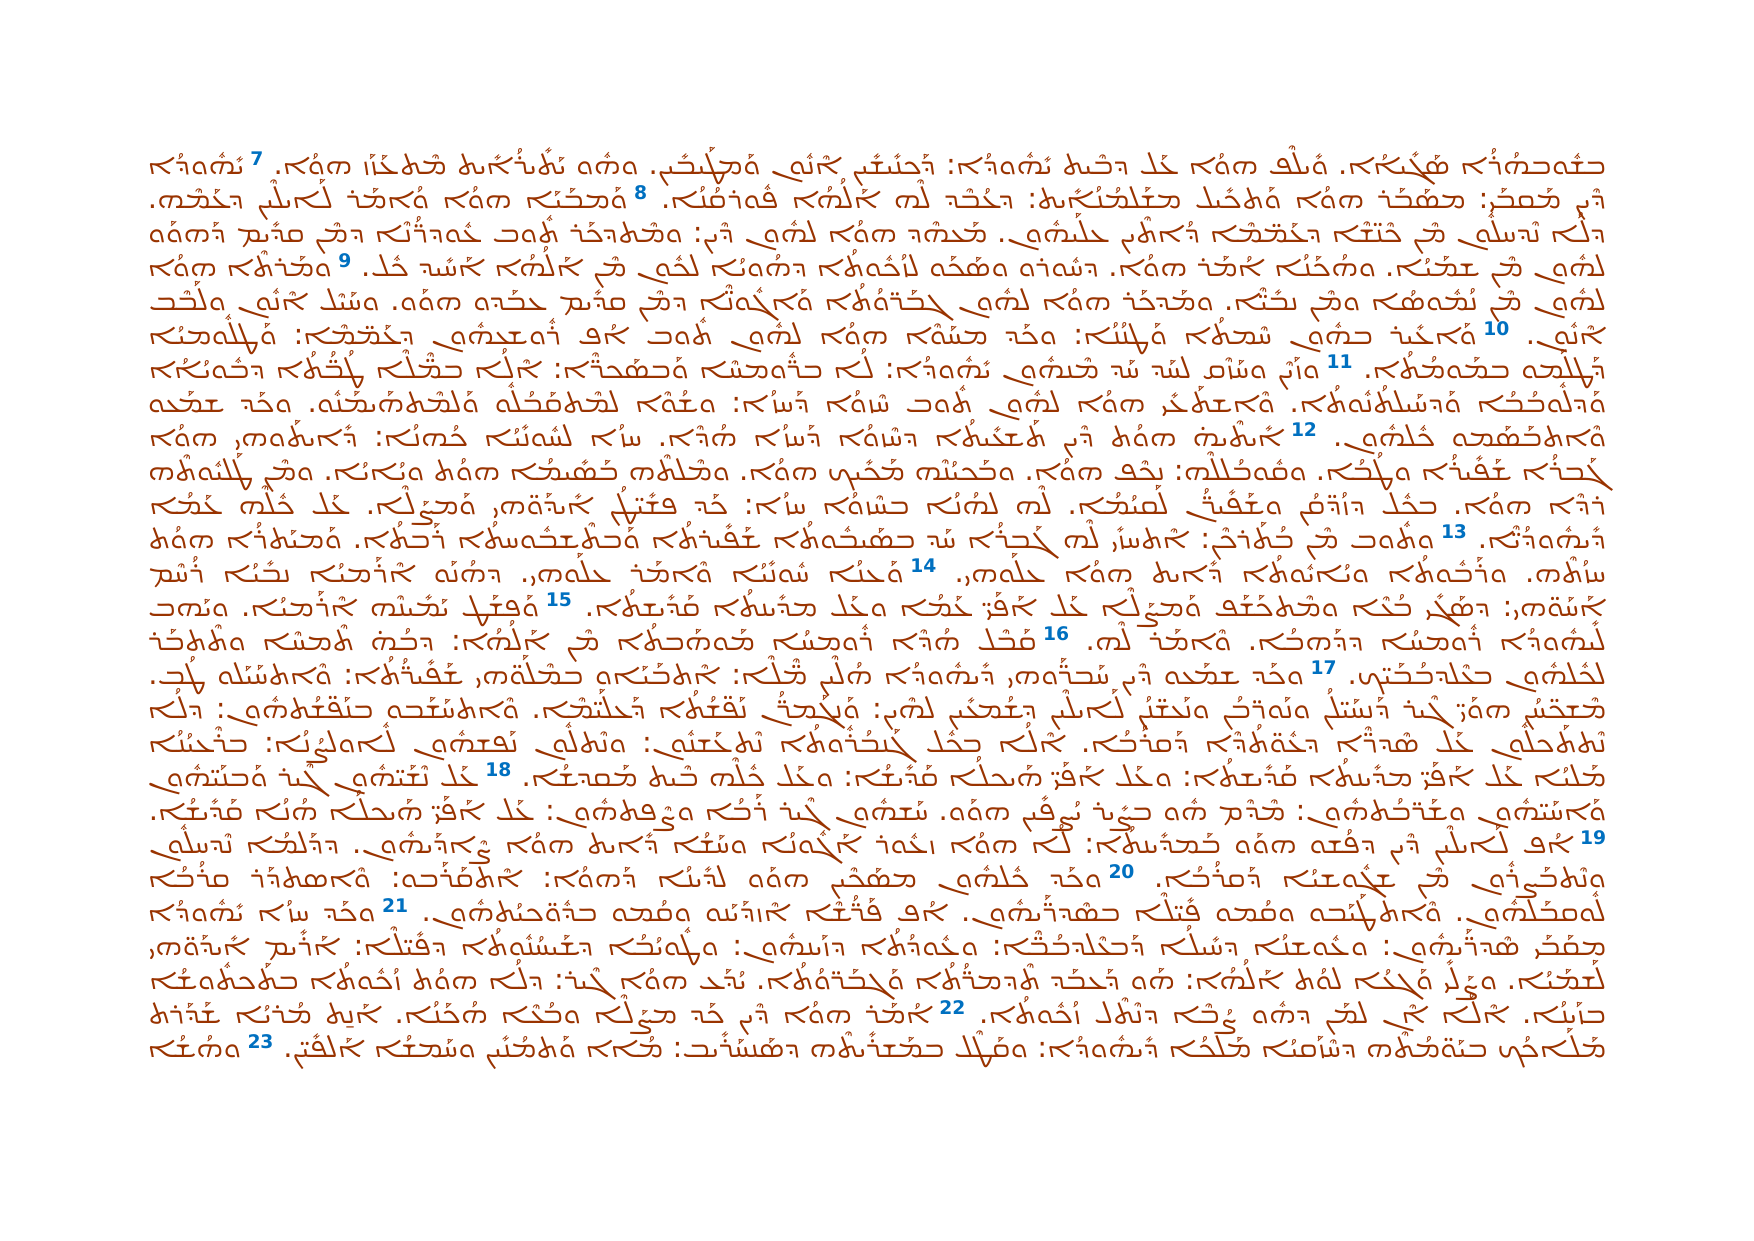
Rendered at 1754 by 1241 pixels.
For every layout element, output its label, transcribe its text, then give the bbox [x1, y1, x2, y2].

text 1 ܢܺܝܩܰܢܳܘܪ ܕܶܝܢ ܫܡܰܥ ܘܺܝܠܶܦ ܥܰܠ ܒܶܝܬ ܝܺܗܽܘܕܳܐ: ܕܺܐܝܬܰܝܗܽܘܢ ܥܰܠ ܓܶܢܒ ܫܳܡܪܺܝܢ. ܘܶܐܬܪܰܥܺܝ ܕܰܒܝܰܘܡܳܐ ܕܰܢܝܳܚܳܐ ܕܫܰܒܬܳܐ. ܢܰܪܡܶܐ ܥܠܰܝܗܽܘܢ ܡܶܢ ܫܶܠܝܳܐ ܒܥܰܡܳܐ ܣܰܓܺܝܐܳܐ. 2 ܝܺܗܽܘܕܳܝ̈ܶܐ ܕܶܝܢ ܡܶܬܪܡܶܝܢ ܗܘܰܘ ܠܶܗ ܒܽܐܘܠܨܳܢܳܐ ܣܰܓܺܝܐܳܐ. ܘܳܐܡܪܺܝܢ ܗܘܰܘ ܠܶܗ. ܠܳܐ ܬܶܥܒܶܕ ܗܳܟܰܢܳܐ: ܘܬܰܘܒܶܕ ܩܰܫܝܳܐܺܝܬ ܠܰܐ̱ܢܳܫ̈ܳܐ ܕܠܳܐ ܫܳܘܶܝܢ. ܐܶܠܳܐ ܗܰܒ ܬܶܫܒܽܘܚܬܳܐ ܠܝܰܘܡܳܐ ܪܰܒܳܐ ܘܩܰܕܺܝܫܳܐ. ܕܰܡܝܰܩܪ ܡܶܢ ܥܳܒܽܘܕܳܐ ܘܒܳܪܽܘܝܳܐ ܕܟܽܠ. 3 ܪܰܫܺܝܥܳܐ ܘܛܰܡܐܳܐ ܫܰܐܶܠ. ܕܶܐܢ ܐܺܝܬܰܘܗܝ ܚܰܝܠܬܳܢܳܐ ܒܰܫܡܰܝܳܐ: ܗܰܘ ܕܦܰܩܶܕ ܥܰܠ ܝܰܘܡܳܐ ܕܫܰܒܬܳܐ. 4 ܗܶܢܽܘܢ ܕܶܝܢ ܥܢܰܘ ܘܶܐܡܰܪܘ ܠܶܗ. ܐܺܝܬܰܘܗܝ ܡܳܪܝܳܐ ܚܰܝܳܐ ܕܗܽܘܝܽܘ ܚܰܝܠܬܳܢܳܐ ܒܰܫܡܰܝܳܐ. ܘܗܽܘ ܦܩܰܕ ܕܢܶܬܢܛܰܪ ܝܰܘܡܳܐ ܕܫܰܒܬܳܐ. 5 ܘܛܰܡܐܳܐ ܘܪܰܫܺܝܥܳܐ ܥܢܳܐ ܘܶܐܡܰܪ. ܘܳܐܦ ܐܶܢܳܐ ܚܰܝܠܬܳܢܳܐ ܐ̱ܢܳܐ ܥܰܠ ܐܰܪܥܳܐ. ܕܦܳܩܶܕ ܐ̱ܢܳܐ ܠܟܽܘܢ ܕܬܶܣܒܽܘܢ ܙܰܝܢܳܐ: ܘܬܶܥܒܕܽܘܢ ܨܶܒ̈ܘܳܬܶܗ ܕܡܰܠܟܳܐ. ܘܠܳܐ ܐܶܬܟܠܺܝ ܕܠܳܐ ܢܶܣܥܽܘܪ ܬܰܪܥܺܝܬܶܐ ܛܰܡܐܬܳܐ. 6 ܘܡܶܫܬܩܶܠ ܗܘܳܐ ܗܽܘ ܢܺܝܩܳܢܳܘܪ: ܘܡܶܬܪܺܝܡ ܒܫܽܘܒܗܳܪܳܐ ܣܰܓܺܝܐܳܐ. ܘܺܝܠܶܦ ܗܘܳܐ ܥܰܠ ܕܒܶܝܬ ܝܺܗܽܘܕܳܐ: ܕܰܟܢܺܝܫܺܝܢ ܐܶܢܽܘܢ ܘܰܡܛܰܝܒܺܝܢ. ܘܗܽܘ ܝܰܬܺܝܪܳܐܺܝܬ ܡܶܬܥܰܙܰܙ ܗܘܳܐ. 7 ܝܺܗܽܘܕܳܐ ܕܶܝܢ ܡܰܩܒܰܝ: ܡܣܰܒܰܪ ܗܘܳܐ ܘܰܬܟܺܝܠ ܡܫܰܠܡܳܢܳܐܺܝܬ: ܕܥܳܒܶܕ ܠܶܗ ܐܰܠܳܗܳܐ ܦܽܘܪܩܳܢܳܐ. 8 ܘܰܡܒܰܝܰܐ ܗܘܳܐ ܘܳܐܡܰܪ ܠܰܐܝܠܶܝܢ ܕܥܰܡܶܗ. ܕܠܳܐ ܢܶܕܚܠܽܘܢ ܡܶܢ ܟܶܢ̈ܫܶܐ ܕܥܰܡ̈ܡܶܐ ܕܳܐܬܶܝܢ ܥܠܰܝܗܽܘܢ. ܡܰܥܗܶܕ ܗܘܳܐ ܠܗܽܘܢ ܕܶܝܢ: ܘܡܶܬܕܟܰܪ ܬܽܘܒ ܥܽܘܕܪ̈ܳܢܶܐ ܕܡܶܢ ܩܕܺܝܡ ܕܰܗܘܰܘ ܠܗܽܘܢ ܡܶܢ ܫܡܰܝܳܐ. ܘܗܳܟܰܢܳܐ ܐܳܡܰܪ ܗܘܳܐ. ܕܚܽܘܪܘ ܘܣܰܟܰܘ ܠܙܳܟܽܘܬܳܐ ܕܗܳܘܝܳܐ ܠܟܽܘܢ ܡܶܢ ܐܰܠܳܗܳܐ ܐܰܚܺܝܕ ܟܽܠ. 9 ܘܡܰܪܬܶܐ ܗܘܳܐ ܠܗܽܘܢ ܡܶܢ ܢܳܡܽܘܣܳܐ ܘܡܶܢ ܢܒܺܝ̈ܶܐ. ܘܡܰܕܟܰܪ ܗܘܳܐ ܠܗܽܘܢ ܓܒܰܪ̈ܘܳܬܳܐ ܘܰܐܓܽܘܢ̈ܶܐ ܕܡܶܢ ܩܕܺܝܡ ܥܒܰܕܘ ܗܘܰܘ. ܘܚܰܝܶܠ ܐܶܢܽܘܢ ܘܠܰܒܶܒ ܐܶܢܽܘܢ. 10 ܘܰܐܥܺܝܪ ܒܗܽܘܢ ܚܶܡܬܳܐ ܘܰܛܢܳܢܳܐ: ܘܟܰܕ ܡܚܰܘܶܐ ܗܘܳܐ ܠܗܽܘܢ ܬܽܘܒ ܐܳܦ ܪܽܘܫܥܗܽܘܢ ܕܥܰܡ̈ܡܶܐ: ܘܰܛܠܽܘܡܝܳܐ ܕܰܛܠܰܡܘ ܒܡܰܘܡܳܬܳܐ. 11 ܘܙܰܝܶܢ ܘܚܰܙܶܩ ܠܚܰܕ ܚܰܕ ܡܶܢܗܽܘܢ ܝܺܗܽܘܕܳܐ: ܠܳܐ ܒܪ̈ܽܘܡܚܶܐ ܘܰܒܣܰܟܖ̈ܶܐ: ܐܶܠܳܐ ܒܡ̈ܶܠܶܐ ܛܳܒ̈ܳܬܳܐ ܕܒܽܘܝܳܐܳܐ ܘܰܕܠܽܘܒܳܒܳܐ ܘܰܕܚܰܝܠܬܳܢܽܘܬܳܐ. ܘܶܐܫܬܰܥܺܝ ܗܘܳܐ ܠܗܽܘܢ ܬܽܘܒ ܚܶܙܘܳܐ ܕܰܚܙܳܐ: ܘܫܳܘܶܐ ܠܡܶܬܩܰܒܳܠܽܘ ܘܰܠܡܶܬܗܰܝܡܰܢܽܘ. ܘܟܰܕ ܫܡܰܥܘ ܘܶܐܬܒܰܣܰܡܘ ܟܽܠܗܽܘܢ. 12 ܐܺܝܬܶܝܗ̇ ܗܘܳܬ ܕܶܝܢ ܬܰܫܥܺܝܬܳܐ ܕܚܶܙܘܳܐ ܕܰܚܙܳܐ ܗܳܕܶܐ. ܚܙܳܐ ܠܚܽܘܢܺܝܳܐ ܟܳܗܢܳܐ: ܕܺܐܝܬܰܘܗܝ ܗܘܳܐ ܓܰܒܪܳܐ ܫܰܦܺܝܪܳܐ ܘܛܳܒܳܐ. ܘܩܽܘܒܳܠܠܶܗ: ܢܟܶܦ ܗܘܳܐ. ܘܒܰܟܝܳܢܶܗ ܡܰܟܺܝܟ ܗܘܳܐ. ܘܡܶܠܬܶܗ ܒܰܣܺܝܡܳܐ ܗܘܳܬ ܘܝܳܐܝܳܐ. ܘܡܶܢ ܛܰܠܝܽܘܬܶܗ ܪܕܶܐ ܗܘܳܐ. ܒܟܽܠ ܕܙܳܕ̈ܩܳܢ ܘܫܰܦܺܝܪ̈ܳܢ ܠܰܩܝܳܡܳܐ. ܠܶܗ ܠܗܳܢܳܐ ܒܚܶܙܘܳܐ ܚܙܳܐ: ܟܰܕ ܦܫܺܝ̈ܛܳܢ ܐܺܝܕܰܘ̈ܗܝ ܘܰܡܨܰܠܶܐ. ܥܰܠ ܟܽܠܶܗ ܥܰܡܳܐ ܕܺܝܗܽܘܕܳܝ̈ܶܐ. 13 ܘܬܽܘܒ ܡܶܢ ܒܳܬܰܪܟܶܢ: ܐܶܬܚܙܺܝ ܠܶܗ ܓܰܒܪܳܐ ܚܰܕ ܒܣܰܝܒܽܘܬܳܐ ܫܰܦܺܝܪܬܳܐ ܘܰܒܬܶܫܒܽܘܚܬܳܐ ܪܰܒܬܳܐ. ܘܰܡܝܰܬܪܳܐ ܗܘܳܬ ܚܙܳܬܶܗ. ܘܪܰܒܽܘܬܳܐ ܘܝܳܐܝܽܘܬܳܐ ܕܺܐܝܬ ܗܘܳܐ ܥܠܰܘܗܝ. 14 ܘܰܥܢܳܐ ܚܽܘܢܺܝܳܐ ܘܶܐܡܰܪ ܥܠܰܘܗܝ. ܕܗܳܢܰܘ ܐܶܪܰܡܝܳܐ ܢܒܺܝܳܐ ܪܳܚܶܡ ܐܰܚܰܘ̈ܗܝ: ܕܣܰܓܺܝ ܒܳܥܶܐ ܘܡܶܬܟܰܫܰܦ ܘܰܡܨܰܠܶܐ ܥܰܠ ܐܰܦܰܝ̈ ܥܰܡܳܐ ܘܥܰܠ ܡܕܺܝܢܬܳܐ ܩܰܕܺܝܫܬܳܐ. 15 ܘܰܦܫܰܛ ܝܰܡܺܝܢܶܗ ܐܶܪܰܡܝܳܐ. ܘܝܰܗܒ ܠܺܝܗܽܘܕܳܐ ܪܽܘܡܚܳܐ ܕܕܰܗܒܳܐ. ܘܶܐܡܰܪ ܠܶܗ. 16 ܩܰܒܶܠ ܗܳܕܶܐ ܪܽܘܡܚܳܐ ܡܰܘܗܰܒܬܳܐ ܡܶܢ ܐܰܠܳܗܳܐ: ܕܒܳܗ̇ ܬܶܡܚܶܐ ܘܬܶܬܒܰܪ ܠܟܽܠܗܽܘܢ ܒܥܶܠܕܒܳܒܰܝ̈ܟ. 17 ܘܟܰܕ ܫܡܰܥܘ ܕܶܝܢ ܚܰܒܖ̈ܰܘܗܝ ܕܺܝܗܽܘܕܳܐ ܗܳܠܶܝܢ ܡ̈ܶܠܶܐ: ܐܶܬܒܰܝܰܐܘ ܒܡܶܠܰܘ̈ܗܝ ܫܰܦܺܝܪ̈ܳܬܳܐ: ܘܶܐܬܚܰܝܰܠܘ ܛܳܒ. ܡܶܫܟ̈ܚܳܢ ܗܘܰܝ̈ ܓܶܝܪ ܕܰܢܚܰܝ̈ܠܳܢ ܘܢܰܘܪ̈ܒܳܢ ܘܢܰܥܫ̈ܢܳܢ ܠܰܐܝܠܶܝܢ ܕܫܳܡܥܺܝܢ ܠܗܶܝܢ: ܘܰܢܓܰܡܪ̈ܳܢ ܢܰܦ̈ܫܳܬܳܐ ܕܰܥܠܰܝ̈ܡܶܐ. ܘܶܐܬܚܰܫܰܒܘ ܒܢܰܦ̈ܫܳܬܗܽܘܢ: ܕܠܳܐ ܢܶܬܬܰܟܠܽܘܢ ܥܰܠ ܣܶܕܖ̈ܶܐ ܕܥܽܘ̈ܬܳܕܶܐ ܕܰܩܪܳܒܳܐ. ܐܶܠܳܐ ܒܟܽܠ ܓܰܢܒܳܪܽܘܬܳܐ ܢܶܬܥܰܫܢܽܘܢ: ܘܢܶܬܠܽܘܢ ܢܰܦܫܗܽܘܢ ܠܽܐܘܠܨܳܢܳܐ: ܒܪܶܥܝܳܢܳܐ ܡܰܠܝܳܐ ܥܰܠ ܐܰܦܰܝ̈ ܡܕܺܝܢܬܳܐ ܩܰܕܺܝܫܬܳܐ: ܘܥܰܠ ܐܰܦܰܝ̈ ܗܰܝܟܠܳܐ ܩܰܕܺܝܫܳܐ: ܘܥܰܠ ܟܽܠܶܗ ܒܶܝܬ ܡܰܩܕܫܳܐ. 18 ܥܰܠ ܢܶܫܰܝ̈ܗܽܘܢ ܓܶܝܪ ܘܰܒܢܰܝ̈ܗܽܘܢ ܘܰܐܚܰܝ̈ܗܽܘܢ ܘܫܰܪ̈ܒܳܬܗܽܘܢ: ܡܶܕܶܡ ܗܽܘ ܒܨܺܝܪ ܝܳܨܦܺܝܢ ܗܘܰܘ. ܚܰܫܗܽܘܢ ܓܶܝܪ ܪܰܒܳܐ ܘܨܶܦܬܗܽܘܢ: ܥܰܠ ܐܰܦܰܝ̈ ܗܰܝܟܠܳܐ ܗܳܢܳܐ ܩܰܕܺܝܫܳܐ. 19 ܐܳܦ ܠܰܐܝܠܶܝܢ ܕܶܝܢ ܕܦܳܫܘ ܗܘܰܘ ܒܰܡܕܺܝܢܬܳܐ: ܠܳܐ ܗܘܳܐ ܙܥܽܘܪ ܐܰܓܽܘܢܳܐ ܘܚܰܫܳܐ ܕܺܐܝܬ ܗܘܳܐ ܨܶܐܕܰܝܗܽܘܢ. ܕܕܰܠܡܳܐ ܢܶܕܚܠܽܘܢ ܘܢܶܬܒܰܨܪܽܘܢ ܡܶܢ ܫܓܽܘܫܝܳܐ ܕܰܩܪܳܒܳܐ. 20 ܘܟܰܕ ܟܽܠܗܽܘܢ ܡܣܰܟܶܝܢ ܗܘܰܘ ܠܕܺܝܢܳܐ ܕܰܗܘܳܐ: ܐܶܬܩܰܪܰܒܘ: ܘܶܐܣܬܕܰܪ ܩܪܳܒܳܐ ܠܽܘܩܒܰܠܗܽܘܢ. ܘܶܐܬܛܰܝܰܒܘ ܘܩܳܡܘ ܦܺܝ̈ܠܶܐ ܒܣܶܕܖ̈ܰܝܗܽܘܢ. ܐܳܦ ܦܰܪ̈ܳܫܶܐ ܐܶܙܕܰܝܰܢܘ ܘܩܳܡܘ ܒܕܽܘ̈ܟܝܳܬܗܽܘܢ. 21 ܘܟܰܕ ܚܙܳܐ ܝܺܗܽܘܕܳܐ ܡܩܰܒܰܝ ܣܶܕܖ̈ܰܝܗܽܘܢ: ܘܥܽܘܫܢܳܐ ܕܚܺܝܠܳܐ ܕܰܒܥܶܠܕܒܳܒ̈ܶܐ: ܘܥܽܘܕܳܬܳܐ ܕܙܰܝܢܗܽܘܢ: ܘܛܽܘܝܳܒܳܐ ܕܫܰܝܚܳܢܽܘܬܳܐ ܕܦܺܝ̈ܠܶܐ: ܐܰܪܺܝܡ ܐܺܝܕܰܘ̈ܗܝ ܠܰܫܡܰܝܳܐ. ܘܨܰܠܺܝ ܘܰܓܥܳܐ ܠܘܳܬ ܐܰܠܳܗܳܐ: ܗܰܘ ܕܰܥܒܰܕ ܬܶܕܡܪ̈ܳܬܳܐ ܘܰܓܒܰܪ̈ܘܳܬܳܐ. ܝܳܕܰܥ ܗܘܳܐ ܓܶܝܪ: ܕܠܳܐ ܗܘܳܬ ܙܳܟܽܘܬܳܐ ܒܬܰܟܬܽܘܫܳܐ ܒܙܰܝܢܳܐ. ܐܶܠܳܐ ܐܶܢ ܠܡܰܢ ܕܗܽܘ ܨܳܒܶܐ ܕܢܶܬܶܠ ܙܳܟܽܘܬܳܐ. 22 ܐܳܡܰܪ ܗܘܳܐ ܕܶܝܢ ܟܰܕ ܡܨܰܠܶܐ ܘܒܳܥܶܐ ܗܳܟܰܢܳܐ. ܐܰܢ̱ܬ ܡܳܪܝܳܐ ܫܰܕܰܪܬ ܡܰܠܰܐܟܳܟ ܒܝܰܘ̈ܡܳܬܶܗ ܕܚܶܙܰܩܝܳܐ ܡܰܠܟܳܐ ܕܺܝܗܽܘܕܳܐ: ܘܩܰܛܶܠ ܒܡܰܫܪܺܝܬܶܗ ܕܣܰܢܚܰܪܺܝܒ: ܡܳܐܐ ܘܰܬܡܳܢܺܝܢ ܘܚܰܡܫܳܐ ܐܰܠܦܺܝ̈ܢ. 23 ܘܗܳܫܳܐ ܚܰܝܠܬܳܢܳܐ ܘܥܳܡܽܘܪܳܐ ܕܰܫܡܰܝܳܐ: ܫܰܕܰܪ ܡܰܠܰܐܟܳܐ ܛܳܒܳܐ ܩܕܳܡ ܐܰܦܰܝ̈ܢ. ܘܢܰܪܡܶܐ ܘܢܰܫܪܶܐ ܒܗܽܘܢ ܪܬܺܝܬܳܐ ܘܙܰܘܥܬܳܐ ܘܰܪܗܺܝܒܽܘܬܳܐ. 24 ܘܰܒܥܽܘܫܢܶܗ ܘܰܒܪܰܒܽܘܬܶܗ ܕܰܕܪܳܥܳܟ ܢܶܦܠܽܘܢ: ܗܳܢܽܘܢ ܕܰܒܓܽܘܕܳܦܳܐ ܐܶܬܰܘ ܥܰܠ ܥܰܡܳܟ ܩܰܕܺܝܫܳܐ. ܘܝܺܗܽܘܕܳܐ ܕܶܝܢ: ܒܗܳܠܶܝܢ ܡ̈ܶܠܶܐ ܫܰܠܶܡ. 25 ܕܒܶܝܬ ܢܺܝܩܳܢܳܘܪ ܕܶܝܢ ܒܩܺܝܬܳܖ̈ܶܐ ܘܰܒܟܶܢܳܖ̈ܶܐ. ܘܒܰܙܡܳܪܳܐ ܕܩܰܪ̈ܢܳܬܳܐ ܡܰܩܪܒܺܝܢ ܗܘܰܘ. 26 ܘܰܕܒܶܝܬ ܝܺܗܽܘܕܳܐ ܒܰܨܠܽܘܬܳܐ ܘܰܒܒܳܥܽܘܬܳܐ ܢܦܰܠܘ ܒܗܽܘܢ. 27 ܘܒܺܐܝܕܰܝ̈ܗܽܘܢ ܡܰܩܪܒܺܝܢ ܗܘܰܘ. ܘܰܒܠܶܒܰܘ̈ܳܬܗܽܘܢ ܡܨܰܠܶܝܢ ܗܘܰܘ ܘܓܳܥܶܝܢ ܠܘܳܬ ܐܰܠܳܗܳܐ. ܘܰܐܪܡܺܝܘ ܘܩܰܛܶܠܘ ܡܶܢܗܽܘܢ ܐܰܝܟ ܬܠܳܬܺܝܢ ܘܚܰܡܫܳܐ ܐܰܠܦܺܝ̈ܢ. ܘܶܐܬܒܰܣܰܡܘ ܘܕܳܨܘ ܥܰܠ ܥܽܘܕܪܳܢܳܐ ܕܰܐܠܳܗܳܐ ܕܰܗܘܳܐ ܥܰܡܗܽܘܢ. 28 ܘܟܰܕ ܫܠܺܝܘ ܘܰܗܦܰܟܘ ܡܶܢ ܩܪܳܒܳܐ: ܟܰܕ ܚܳܕܶܝܢ ܘܡܰܘܕܶܝܢ ܘܰܡܫܰܒܚܺܝܢ ܠܰܐܠܳܗܳܐ: ܝܺܠܶܦܘ ܥܰܠ ܢܺܝܩܳܢܳܘܪ ܕܰܢܦܰܠ ܒܰܩܪܳܒܳܐ: ܥܰܡ ܟܽܠܗܽܘܢ ܦܳܠܚ̈ܶܐ ܕܢܰܩܺܝܦܺܝܢ ܗܘܰܘ ܠܶܗ. 29 ܘܰܗܘܳܐ ܙܰܘܥܳܐ ܘܰܪܗܳܒܳܐ ܒܡܰܫܪܺܝܬܶܗ. ܕܒܶܝܬ ܝܺܗܽܘܕܳܐ ܕܶܝܢ: ܐܰܘܕܺܝܘ ܘܒܰܪܶܟܘ ܠܡܳܪܝܳܐ ܒܠܶܫܳܢܳܐ ܕܰܐܒܳܗ̈ܳܬܳܐ. 30 ܘܰܦܩܰܕ ܕܶܝܢ ܗܰܘ ܕܰܒܟܽܠܡܶܕܶܡ ܡܰܫܠܶܡ ܗܘܳܐ ܢܰܦܫܶܗ ܘܦܰܓܪܶܗ ܠܟܽܠ ܐܽܘ̈ܠܨܳܢܶܐ: ܥܰܠ ܐܰܦܰܝ̈ ܒܢܰܝ̈ ܥܰܡܶܗ: ܘܰܡܕܺܝܢܶܬܗ. ܘܚܳܕܝܳܐܝܺܬ ܟܽܠܗܽܘܢ ܝܰܘ̈ܡܳܬܶܗ ܗܘܳܐ ܪܺܝܫܳܐ ܘܰܡܕܰܒܪܳܢܳܐ ܕܰܩܪܳܒܳܐ ܕܰܒܢܰܝ̈ ܥܰܡܶܗ: ܕܢܶܦܣܩܽܘܢ ܪܺܝܫܶܗ ܕܢܺܝܩܳܢܳܘܪ ܘܺܐܝܕܶܗ ܥܰܡ ܟܰܬܦܶܗ: ܘܢܰܝܬܽܘܢ ܐܶܢܽܘܢ ܠܽܐܘܪܺܫܠܶܡ. 31 ܘܟܰܕ ܐܶܬܳܐ ܡܰܩܒܰܝ ܠܽܐܘܪܺܫܠܶܡ. ܩܪܳܐ ܠܰܒܢܰܝ̈ ܥܰܡܶܗ ܘܰܠܟܳܗ̈ܢܶܐ ܩܕܳܡ ܡܰܕܒܚܳܐ: ܘܫܰܕܰܪ ܘܰܩܪܳܐ ܠܰܒܢܰܝ̈ ܡܶܪܕܳܐ. 32 ܘܚܰܘܺܝ ܐܶܢܽܘܢ ܪܺܝܫܶܗ ܕܢܺܝܩܳܢܳܘܪ ܛܰܡܐܳܐ: ܘܺܐܝܕܶܗ ܕܰܡܓܰܕܦܳܢܳܐ: ܗܳܝ ܕܰܐܪܺܝܡ ܗܘܳܐ ܠܽܘܩܒܰܠ ܗܰܝܟܠܶܗ ܕܰܐܠܳܗܳܐ ܐܰܚܺܝܕ ܟܽܠ: ܒܫܽܘܒܗܳܪܳܐ ܘܰܒܪܳܡܽܘܬܳܐ. 33 ܘܰܦܣܰܩ ܠܶܫܳܢܶܗ ܕܪܰܫܺܝܥܳܐ ܡܶܢ ܪܺܝܫܶܗ. ܘܩܰܛܥܶܗ ܩܰܠܺܝܠ ܩܰܠܺܝܠ. ܘܶܐܡܰܪ ܕܢܶܬܺܝܗܶܒ ܠܦܳܪܰܚܬܳܐ. ܘܺܐܝܕܶܗ ܕܶܝܢ ܩܰܒܥܳܗ̇ ܠܽܘܩܒܰܠ ܗܰܝܟܠܳܐ. 34 ܗܳܝܕܶܝܢ ܟܽܠܗܽܘܢ ܒܰܪܶܟܘ ܠܡܳܪܝܳܐ ܥܳܡܽܘܪܳܐ ܕܰܫܡܰܝܳܐ. ܘܓܳܥܶܝܢ ܗܘܰܘ ܘܳܐܡܪܺܝܢ. ܡܫܰܒܰܚ ܐܰܢ̱ܬ ܗܽܘ ܡܳܪܝܳܐ ܕܰܢܛܰܪܬ ܐܰܬܪܳܟ ܟܰܕ ܕܟܶܐ. 35 ܘܪܺܝܫܶܗ ܕܶܝܢ ܕܢܺܝܩܳܢܳܘܪ: ܩܰܒܥܶܗ ܒܰܐܬܪܳܐ ܪܳܡܳܐ ܘܺܝܕܺܝܥܳܐ ܠܽܘܩܒܰܠ ܒܶܝܬ ܡܶܪܕܳܐ ܕܰܗܘܳܐ ܡܶܬܚܙܶܐ ܠܟܽܠܢܳܫ. ܘܺܝܕܺܝܥ ܦܽܘܪܩܳܢܶܗ ܕܰܐܠܳܗܰܢ. 36 ܘܣܳܡܘ ܒܰܝܢܳܬܗܽܘܢ: ܕܠܳܐ ܢܶܫܒܩܽܘܢܳܝܗܝ ܠܝܰܘܡܳܐ ܗܳܢܳܐ ܫܚܺܝܡܳܐܺܝܬ. ܐܶܠܳܐ ܕܢܶܗܘܶܐ ܝܺܕܺܝܥ ܠܗܽܘܢ ܝܰܘܡܳܐ ܗܳܢܳܐ: ܒܰܬܠܳܬ ܥܶܣܖ̈ܶܐ ܒܳܐܕܳܪ ܝܰܪܚܳܐ ܕܰܬܪܶܥܣܰܪ. ܡܶܬܶܐܡܰܪ ܕܶܝܢ ܒܠܶܫܳܢܳܐ ܐܳܪܳܡܳܝܳܐ: ܚܰܕ ܝܰܘܡܳܐ ܡܶܢ ܩܕܳܡ ܝܰܘܡܶܗ ܕܡܽܘܪܕܟܰܝ. 37 ܥܰܠ ܢܺܝܩܳܢܳܘܪ ܕܶܝܢ ܘܥܰܠ ܟܽܠ ܕܰܓܕܰܫ ܒܝܰܘ̈ܡܳܬܳܐ ܗܳܠܶܝܢ ܗܳܟܰܢܳܐ ܗܘܰܝ̈. ܘܡܶܢܶܗ ܡܶܢ ܗܰܘ ܙܰܒܢܳܐ: ܐܶܚܰܕܘ ܘܶܐܫܬܰܠܰܛܘ ܥܶܒܪ̈ܳܝܶܐ ܒܰܡܕܺܝ̈ܢܳܬܗܽܘܢ. ܘܶܐܢܳܐ ܕܶܝܢ ܡܶܟܺܝܠ ܐܶܫܰܠܶܡ ܡܶܠܰܝ̈. 38 ܘܶܐܢܗܽܘ ܕܶܝܢ ܕܛܳܒܳܐܺܝܬ ܘܰܡܝܰܬܪܳܐܺܝܬ ܡܰܬܩ̈ܢܳܢ: ܒܗܳܕܶܐ ܐܳܦ ܐܶܢܳܐ ܨܳܒܶܐ ܐ̱ܢܳܐ ܘܶܐܢ ܕܶܝܢ ܒܨܺܝܪܳܐܺܝܬ ܘܡܶܣܟܺܢܳܐܺܝܬ: ܗܳܕܶܐ ܬܶܫܬܒܶܩ ܠܺܝ. 39 ܐܰܝܟܰܢܳܐ ܓܶܝܪ ܕܶܐܢ ܐ̱ܢܳܫ ܢܶܫܬܶܐ ܚܰܡܪܳܐ ܒܰܠܚܽܘܕܰܘܗܝ: ܐܳܦ ܡܰܝ̈ܳܐ ܒܰܠܚܽܘܕܰܘܗܝ: ܠܳܐ ܡܒܰܣܡܺܝܢ ܢܰܦܫܳܐ. ܘܶܐܢ ܕܶܝܢ ܢܶܬܡܙܰܓ ܚܰܡܪܳܐ ܒܡܰܝ̈ܳܐ: ܒܰܣܺܝܡ: ܘܰܡܫܰܠܶܡ ܛܰܝܒܽܘܬܶܗ ܠܰܐܝܠܶܝܢ ܕܫܳܬܶܝܢ ܠܶܗ. ܗܳܟܰܢܳܐ ܐܳܦ ܗܽܘ ܬܽܘܩܳܢܳܐ ܘܪܽܘܟܳܒܳܐ ܕܡܶܠܬܳܐ: ܡܚܰܕܶܐ ܘܰܡܒܰܣܶܡ ܫܶܡܥܳܐ ܕܰܐܝܠܶܝܢ ܕܩܳܪܶܝܢ ܘܡܶܬܗܰܓܶܝܢ ܒܰܒܛܺܝܠܽܘܬܳܐ: ܘܒܳܨܶܝܢ ܘܒܳܥܶܝܢ. ܘܰܥܕܰܡܳܐ ܠܗܳܪܟܳܐ ܡܶܟܺܝܠ: ܢܶܗܘܶܐ ܫܽܘܠܳܡܳܐ ܕܡ̈ܶܠܶܐ ܕܬܰܫܥܺܝܬܳܐ. [148, 148, 1606, 1064]
